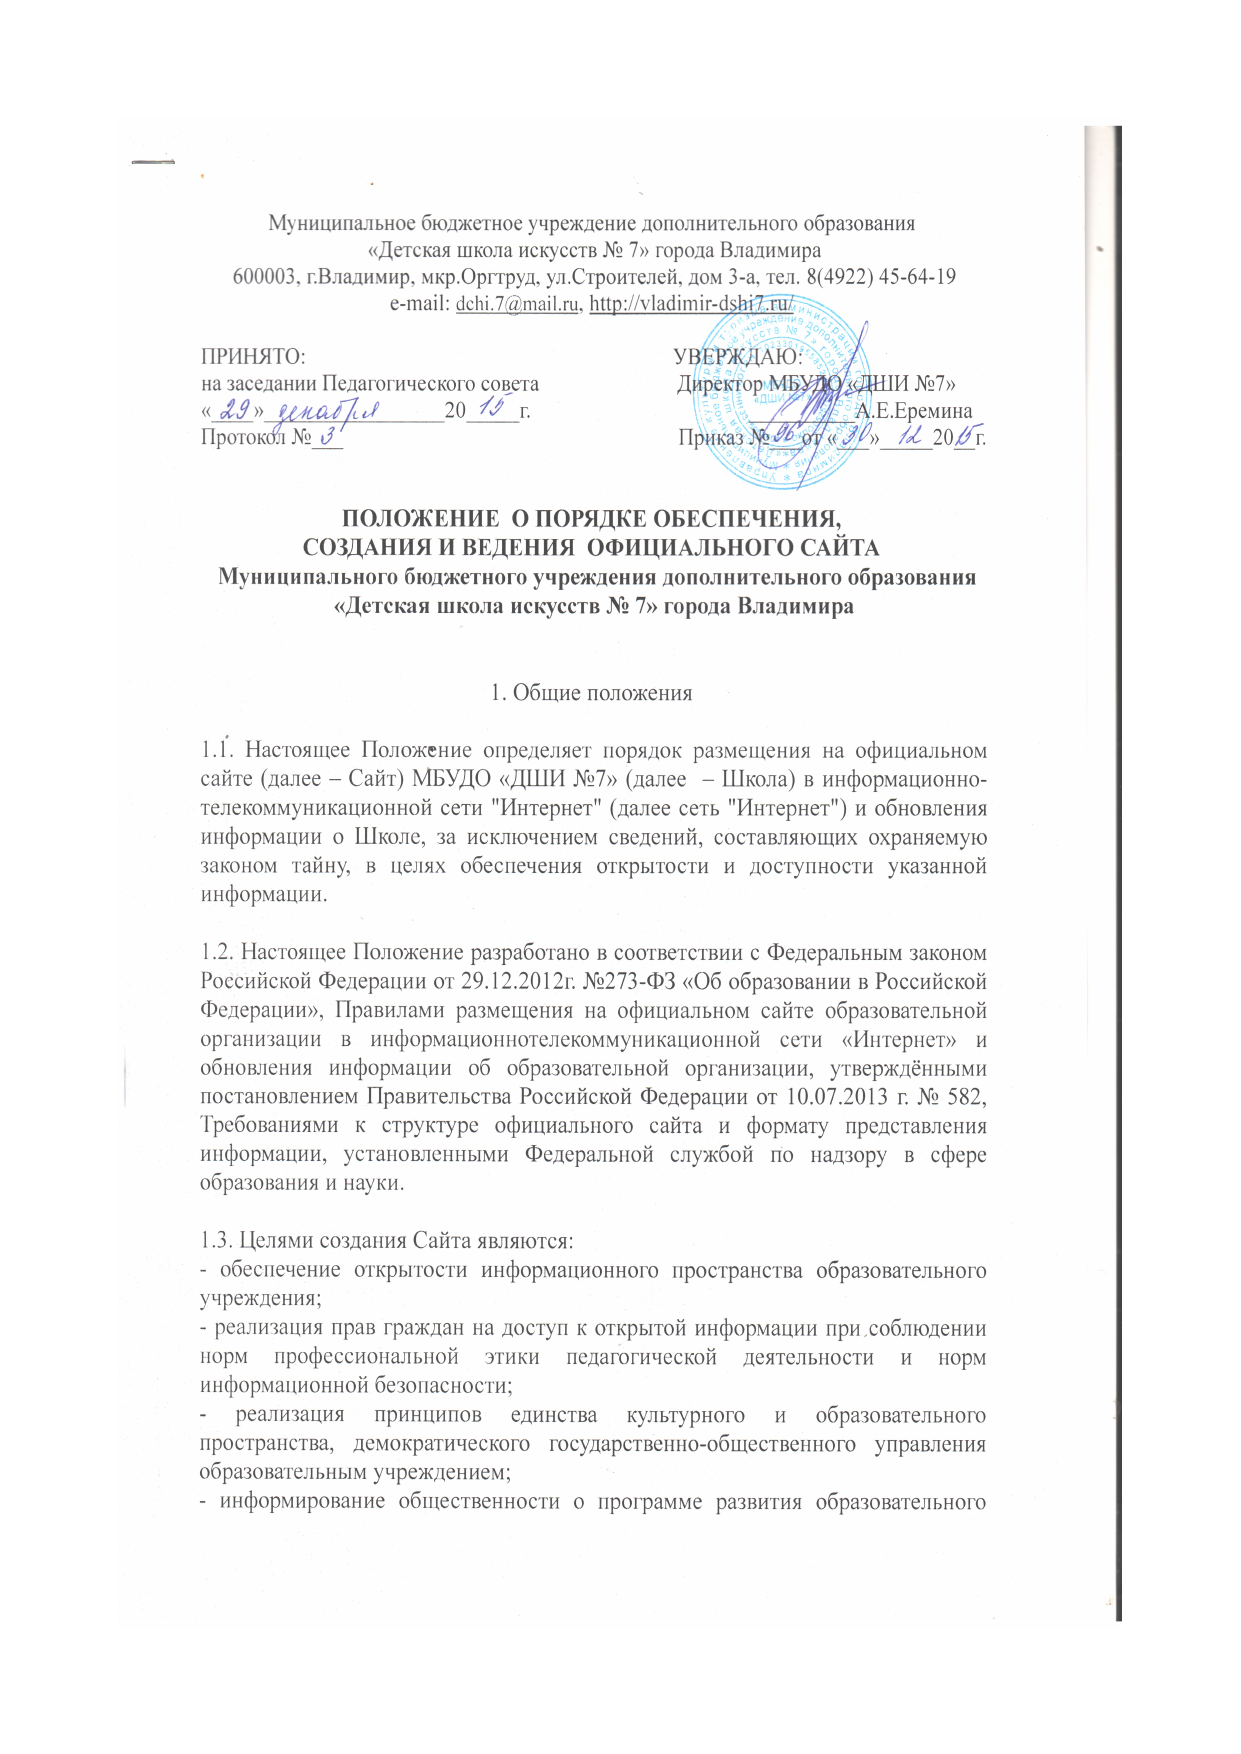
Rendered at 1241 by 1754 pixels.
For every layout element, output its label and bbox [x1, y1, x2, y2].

picture [118, 118, 1122, 1629]
